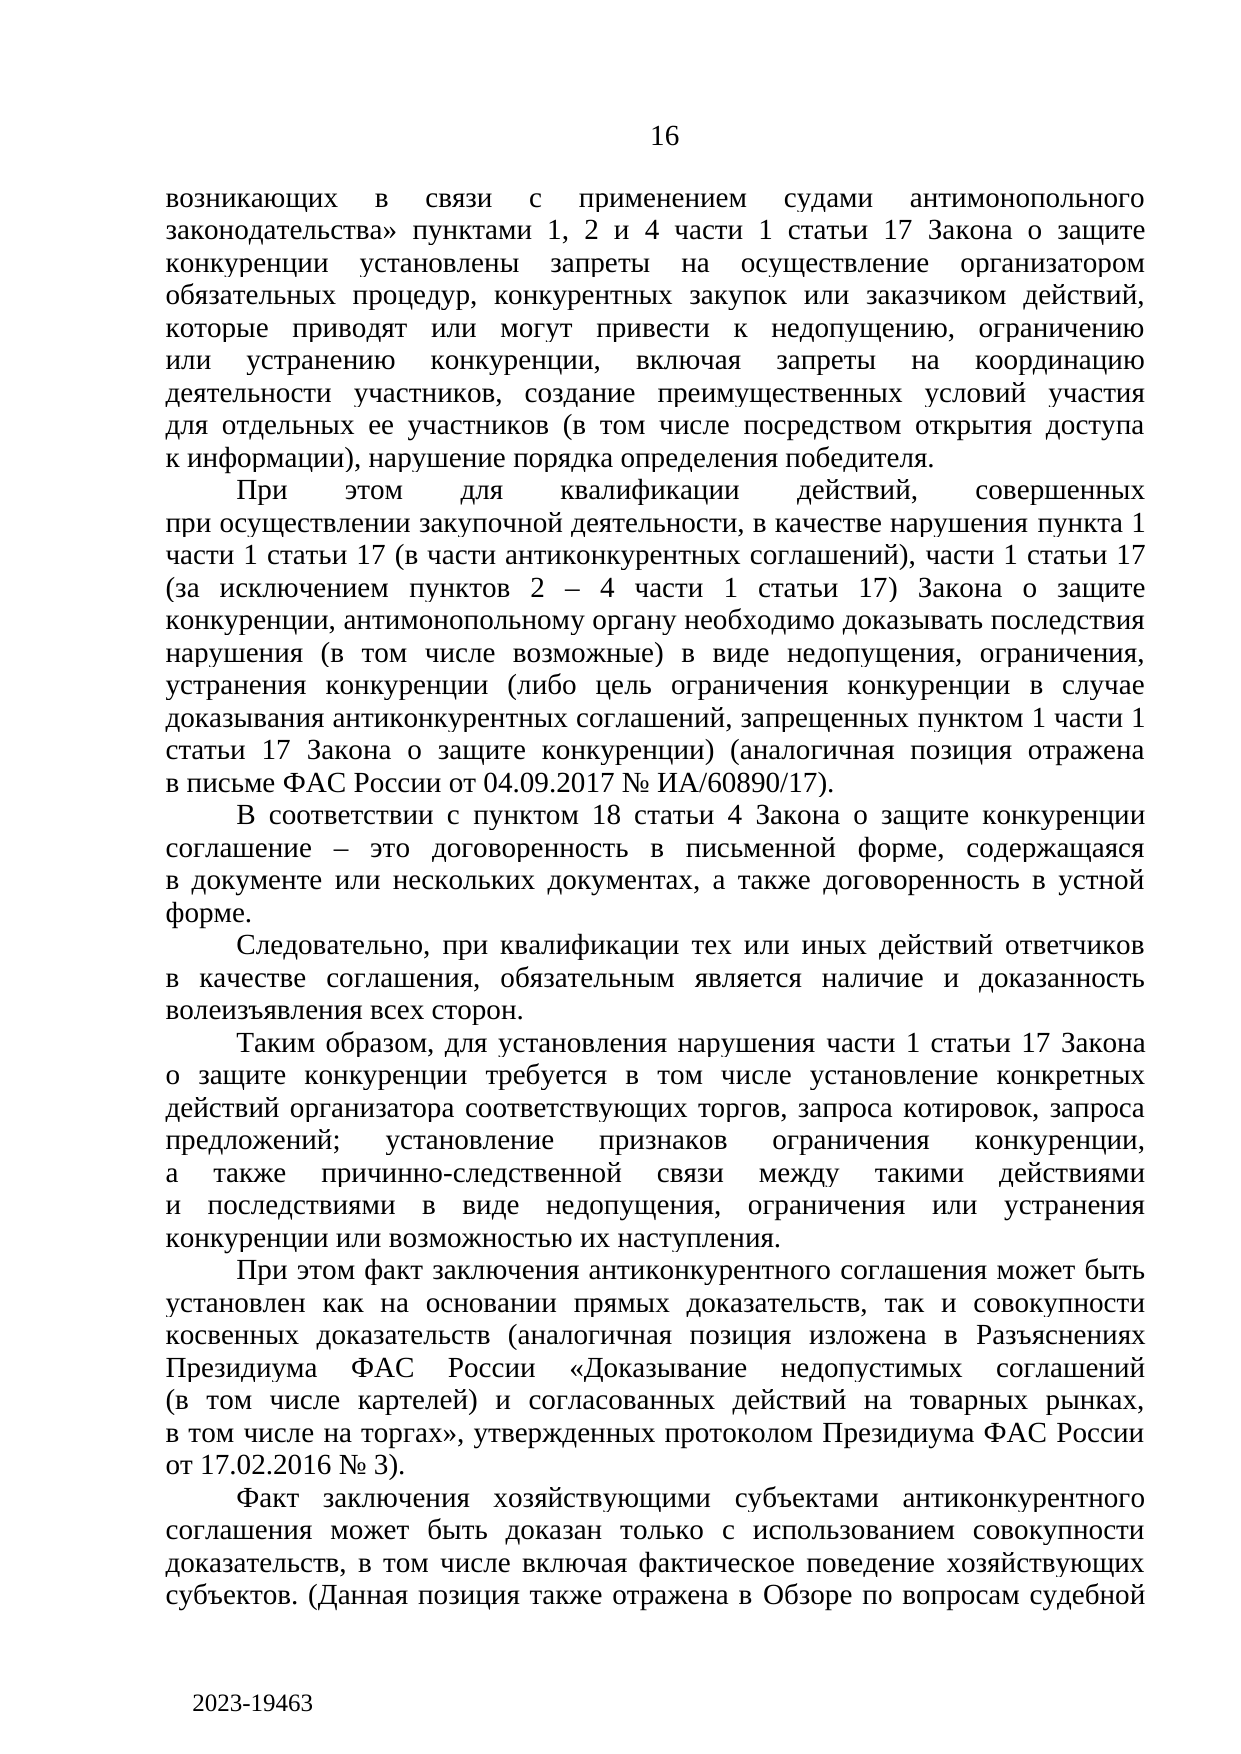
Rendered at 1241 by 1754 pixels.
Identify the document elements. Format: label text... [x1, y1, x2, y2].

text Таким образом, для установления нарушения части 1 статьи 17 Закона о защите конкуренции требуется в том числе установление конкретных действий организатора соответствующих торгов, запроса котировок, запроса предложений; установление признаков ограничения конкуренции, а также причинно-следственной связи между такими действиями и последствиями в виде недопущения, ограничения или устранения конкуренции или возможностью их наступления. [165, 1026, 1146, 1254]
text Следовательно, при квалификации тех или иных действий ответчиков в качестве соглашения, обязательным является наличие и доказанность волеизъявления всех сторон. [165, 929, 1146, 1026]
text В соответствии с пунктом 18 статьи 4 Закона о защите конкуренции соглашение – это договоренность в письменной форме, содержащаяся в документе или нескольких документах, а также договоренность в устной форме. [165, 799, 1146, 929]
text Факт заключения хозяйствующими субъектами антиконкурентного соглашения может быть доказан только с использованием совокупности доказательств, в том числе включая фактическое поведение хозяйствующих субъектов. (Данная позиция также отражена в Обзоре по вопросам судебной [165, 1481, 1146, 1611]
text возникающих в связи с применением судами антимонопольного законодательства» пунктами 1, 2 и 4 части 1 статьи 17 Закона о защите конкуренции установлены запреты на осуществление организатором обязательных процедур, конкурентных закупок или заказчиком действий, которые приводят или могут привести к недопущению, ограничению или устранению конкуренции, включая запреты на координацию деятельности участников, создание преимущественных условий участия для отдельных ее участников (в том числе посредством открытия доступа к информации), нарушение порядка определения победителя. [165, 181, 1146, 474]
text При этом для квалификации действий, совершенных при осуществлении закупочной деятельности, в качестве нарушения пункта 1 части 1 статьи 17 (в части антиконкурентных соглашений), части 1 статьи 17 (за исключением пунктов 2 – 4 части 1 статьи 17) Закона о защите конкуренции, антимонопольному органу необходимо доказывать последствия нарушения (в том числе возможные) в виде недопущения, ограничения, устранения конкуренции (либо цель ограничения конкуренции в случае доказывания антиконкурентных соглашений, запрещенных пунктом 1 части 1 статьи 17 Закона о защите конкуренции) (аналогичная позиция отражена в письме ФАС России от 04.09.2017 № ИА/60890/17). [165, 474, 1146, 799]
text При этом факт заключения антиконкурентного соглашения может быть установлен как на основании прямых доказательств, так и совокупности косвенных доказательств (аналогичная позиция изложена в Разъяснениях Президиума ФАС России «Доказывание недопустимых соглашений (в том числе картелей) и согласованных действий на товарных рынках, в том числе на торгах», утвержденных протоколом Президиума ФАС России от 17.02.2016 № 3). [165, 1254, 1146, 1481]
